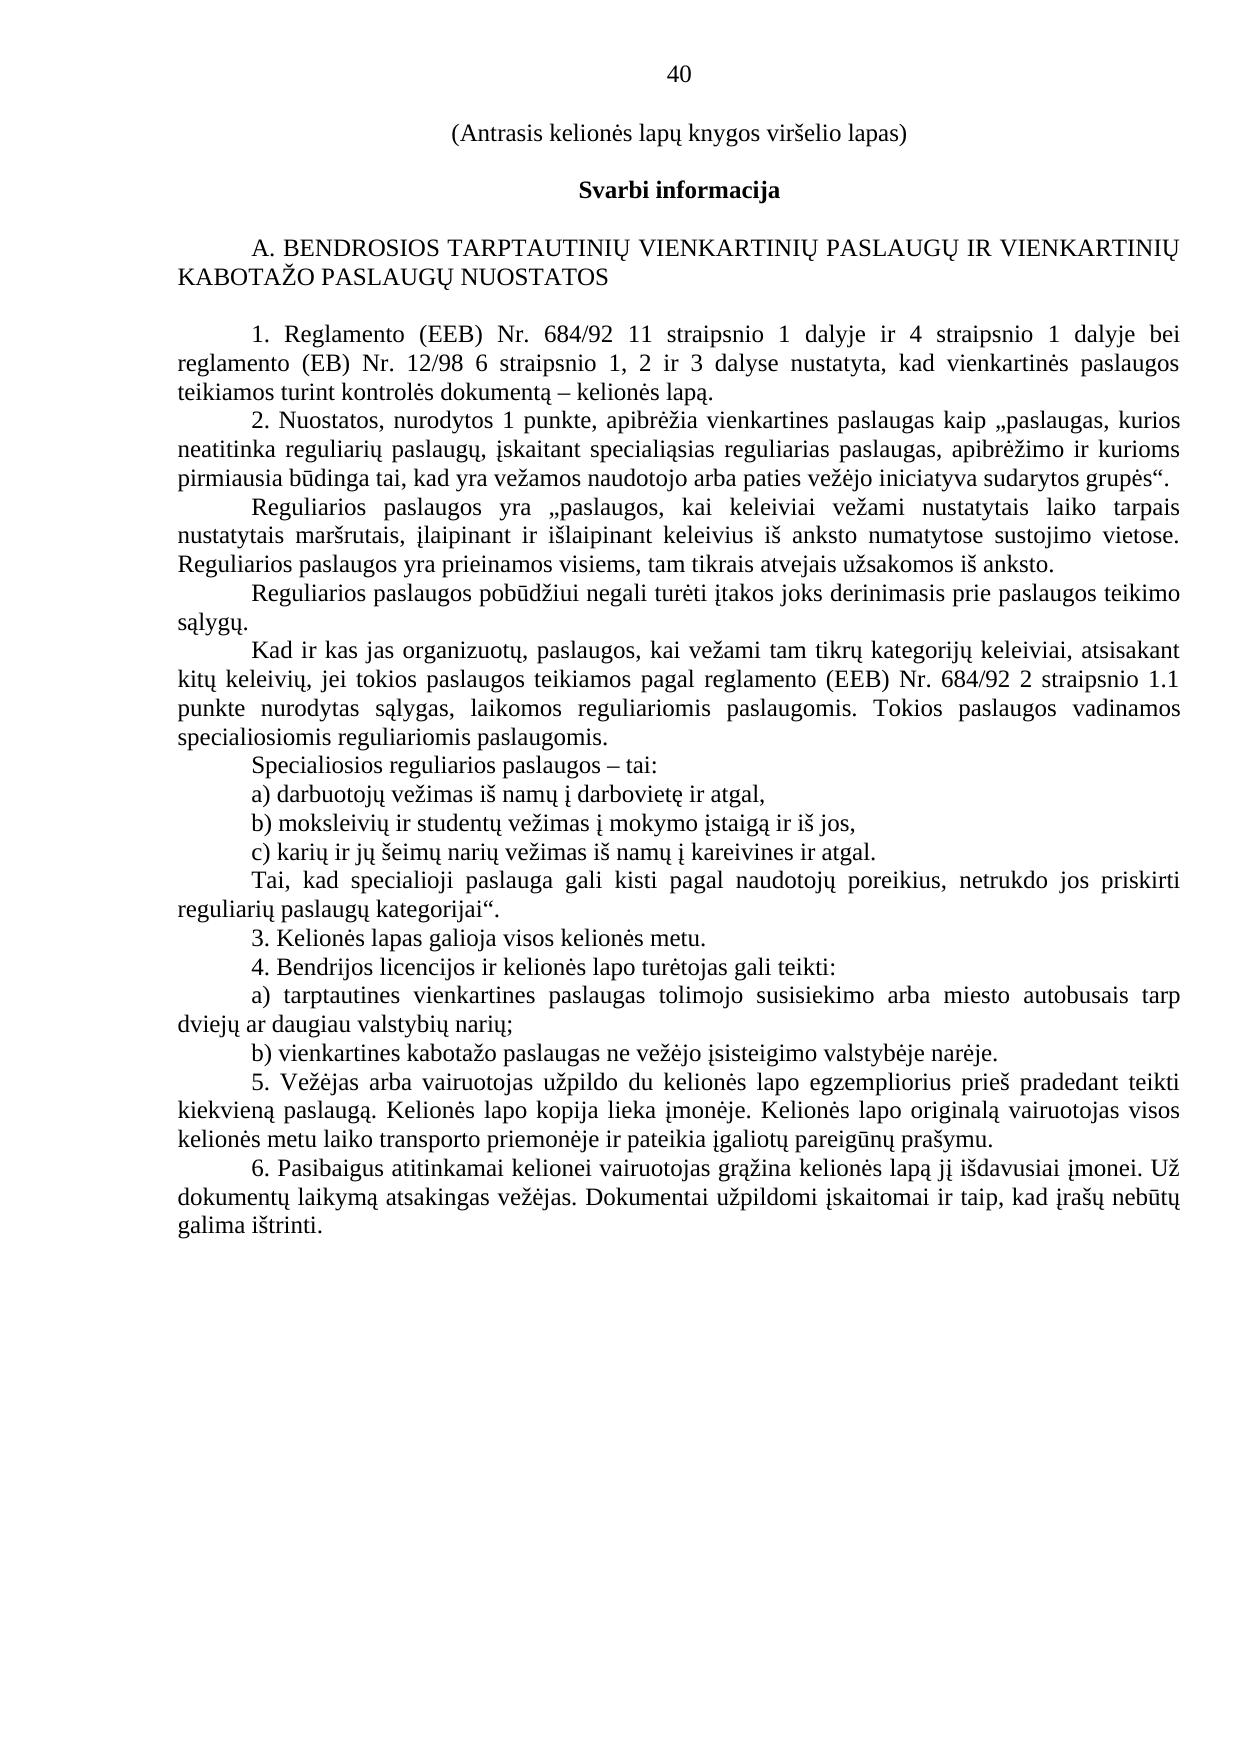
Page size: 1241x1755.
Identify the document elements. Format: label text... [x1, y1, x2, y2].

text Tai, kad specialioji paslauga gali kisti pagal naudotojų poreikius, netrukdo jos priskirti reguliarių paslaugų kategorijai“. [177, 866, 1181, 923]
text 5. Vežėjas arba vairuotojas užpildo du kelionės lapo egzempliorius prieš pradedant teikti kiekvieną paslaugą. Kelionės lapo kopija lieka įmonėje. Kelionės lapo originalą vairuotojas visos kelionės metu laiko transporto priemonėje ir pateikia įgaliotų pareigūnų prašymu. [177, 1067, 1181, 1153]
text 6. Pasibaigus atitinkamai kelionei vairuotojas grąžina kelionės lapą jį išdavusiai įmonei. Už dokumentų laikymą atsakingas vežėjas. Dokumentai užpildomi įskaitomai ir taip, kad įrašų nebūtų galima ištrinti. [177, 1153, 1181, 1239]
text a) tarptautines vienkartines paslaugas tolimojo susisiekimo arba miesto autobusais tarp dviejų ar daugiau valstybių narių; [177, 981, 1181, 1038]
text c) karių ir jų šeimų narių vežimas iš namų į kareivines ir atgal. [177, 837, 1181, 866]
text Svarbi informacija [177, 176, 1181, 204]
text (Antrasis kelionės lapų knygos viršelio lapas) [177, 118, 1181, 147]
text 2. Nuostatos, nurodytos 1 punkte, apibrėžia vienkartines paslaugas kaip „paslaugas, kurios neatitinka reguliarių paslaugų, įskaitant specialiąsias reguliarias paslaugas, apibrėžimo ir kurioms pirmiausia būdinga tai, kad yra vežamos naudotojo arba paties vežėjo iniciatyva sudarytos grupės“. [177, 406, 1181, 492]
text 4. Bendrijos licencijos ir kelionės lapo turėtojas gali teikti: [177, 952, 1181, 981]
text b) moksleivių ir studentų vežimas į mokymo įstaigą ir iš jos, [177, 808, 1181, 837]
text Reguliarios paslaugos pobūdžiui negali turėti įtakos joks derinimasis prie paslaugos teikimo sąlygų. [177, 578, 1181, 636]
text b) vienkartines kabotažo paslaugas ne vežėjo įsisteigimo valstybėje narėje. [177, 1038, 1181, 1067]
text Kad ir kas jas organizuotų, paslaugos, kai vežami tam tikrų kategorijų keleiviai, atsisakant kitų keleivių, jei tokios paslaugos teikiamos pagal reglamento (EEB) Nr. 684/92 2 straipsnio 1.1 punkte nurodytas sąlygas, laikomos reguliariomis paslaugomis. Tokios paslaugos vadinamos specialiosiomis reguliariomis paslaugomis. [177, 636, 1181, 751]
text 3. Kelionės lapas galioja visos kelionės metu. [177, 923, 1181, 952]
text Specialiosios reguliarios paslaugos – tai: [177, 751, 1181, 779]
text 1. Reglamento (EEB) Nr. 684/92 11 straipsnio 1 dalyje ir 4 straipsnio 1 dalyje bei reglamento (EB) Nr. 12/98 6 straipsnio 1, 2 ir 3 dalyse nustatyta, kad vienkartinės paslaugos teikiamos turint kontrolės dokumentą – kelionės lapą. [177, 319, 1181, 406]
text Reguliarios paslaugos yra „paslaugos, kai keleiviai vežami nustatytais laiko tarpais nustatytais maršrutais, įlaipinant ir išlaipinant keleivius iš anksto numatytose sustojimo vietose. Reguliarios paslaugos yra prieinamos visiems, tam tikrais atvejais užsakomos iš anksto. [177, 492, 1181, 578]
text a) darbuotojų vežimas iš namų į darbovietę ir atgal, [177, 779, 1181, 808]
text A. BENDROSIOS TARPTAUTINIŲ VIENKARTINIŲ PASLAUGŲ IR VIENKARTINIŲ KABOTAŽO PASLAUGŲ NUOSTATOS [177, 233, 1181, 291]
